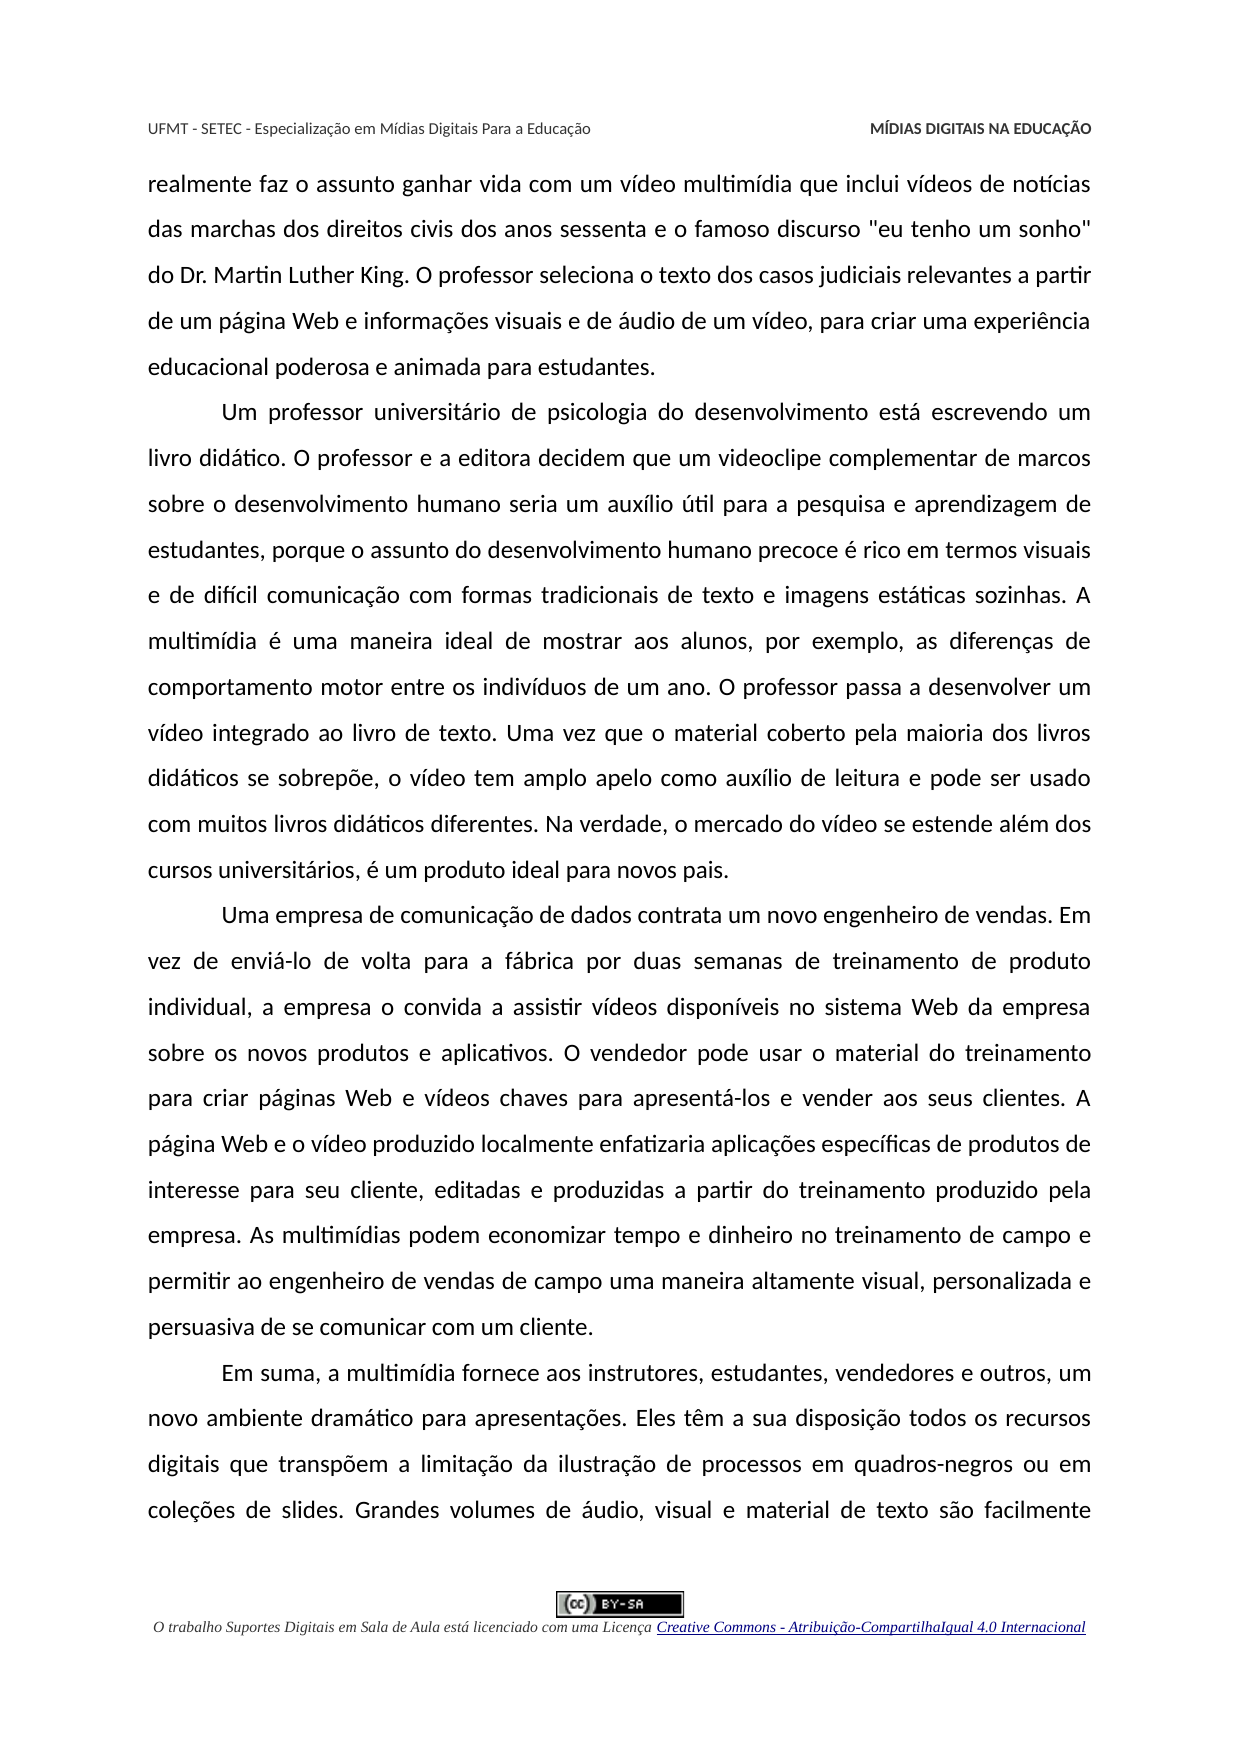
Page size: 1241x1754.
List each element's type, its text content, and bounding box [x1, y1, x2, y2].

picture [556, 1591, 685, 1618]
text Uma empresa de comunicação de dados contrata um novo engenheiro de vendas. Em vez de enviá-lo de volta para a fábrica por duas semanas de treinamento de produto individual, a empresa o convida a assistir vídeos disponíveis no sistema Web da empresa sobre os novos produtos e aplicativos. O vendedor pode usar o material do treinamento para criar páginas Web e vídeos chaves para apresentá-los e vender aos seus clientes. A página Web e o vídeo produzido localmente enfatizaria aplicações específicas de produtos de interesse para seu cliente, editadas e produzidas a partir do treinamento produzido pela empresa. As multimídias podem economizar tempo e dinheiro no treinamento de campo e permitir ao engenheiro de vendas de campo uma maneira altamente visual, personalizada e persuasiva de se comunicar com um cliente. [148, 899, 1093, 1342]
text Em suma, a multimídia fornece aos instrutores, estudantes, vendedores e outros, um novo ambiente dramático para apresentações. Eles têm a sua disposição todos os recursos digitais que transpõem a limitação da ilustração de processos em quadros-negros ou em coleções de slides. Grandes volumes de áudio, visual e material de texto são facilmente [148, 1357, 1093, 1524]
text realmente faz o assunto ganhar vida com um vídeo multimídia que inclui vídeos de notícias das marchas dos direitos civis dos anos sessenta e o famoso discurso "eu tenho um sonho" do Dr. Martin Luther King. O professor seleciona o texto dos casos judiciais relevantes a partir de um página Web e informações visuais e de áudio de um vídeo, para criar uma experiência educacional poderosa e animada para estudantes. [148, 168, 1093, 381]
text Um professor universitário de psicologia do desenvolvimento está escrevendo um livro didático. O professor e a editora decidem que um videoclipe complementar de marcos sobre o desenvolvimento humano seria um auxílio útil para a pesquisa e aprendizagem de estudantes, porque o assunto do desenvolvimento humano precoce é rico em termos visuais e de difícil comunicação com formas tradicionais de texto e imagens estáticas sozinhas. A multimídia é uma maneira ideal de mostrar aos alunos, por exemplo, as diferenças de comportamento motor entre os indivíduos de um ano. O professor passa a desenvolver um vídeo integrado ao livro de texto. Uma vez que o material coberto pela maioria dos livros didáticos se sobrepõe, o vídeo tem amplo apelo como auxílio de leitura e pode ser usado com muitos livros didáticos diferentes. Na verdade, o mercado do vídeo se estende além dos cursos universitários, é um produto ideal para novos pais. [148, 397, 1093, 884]
